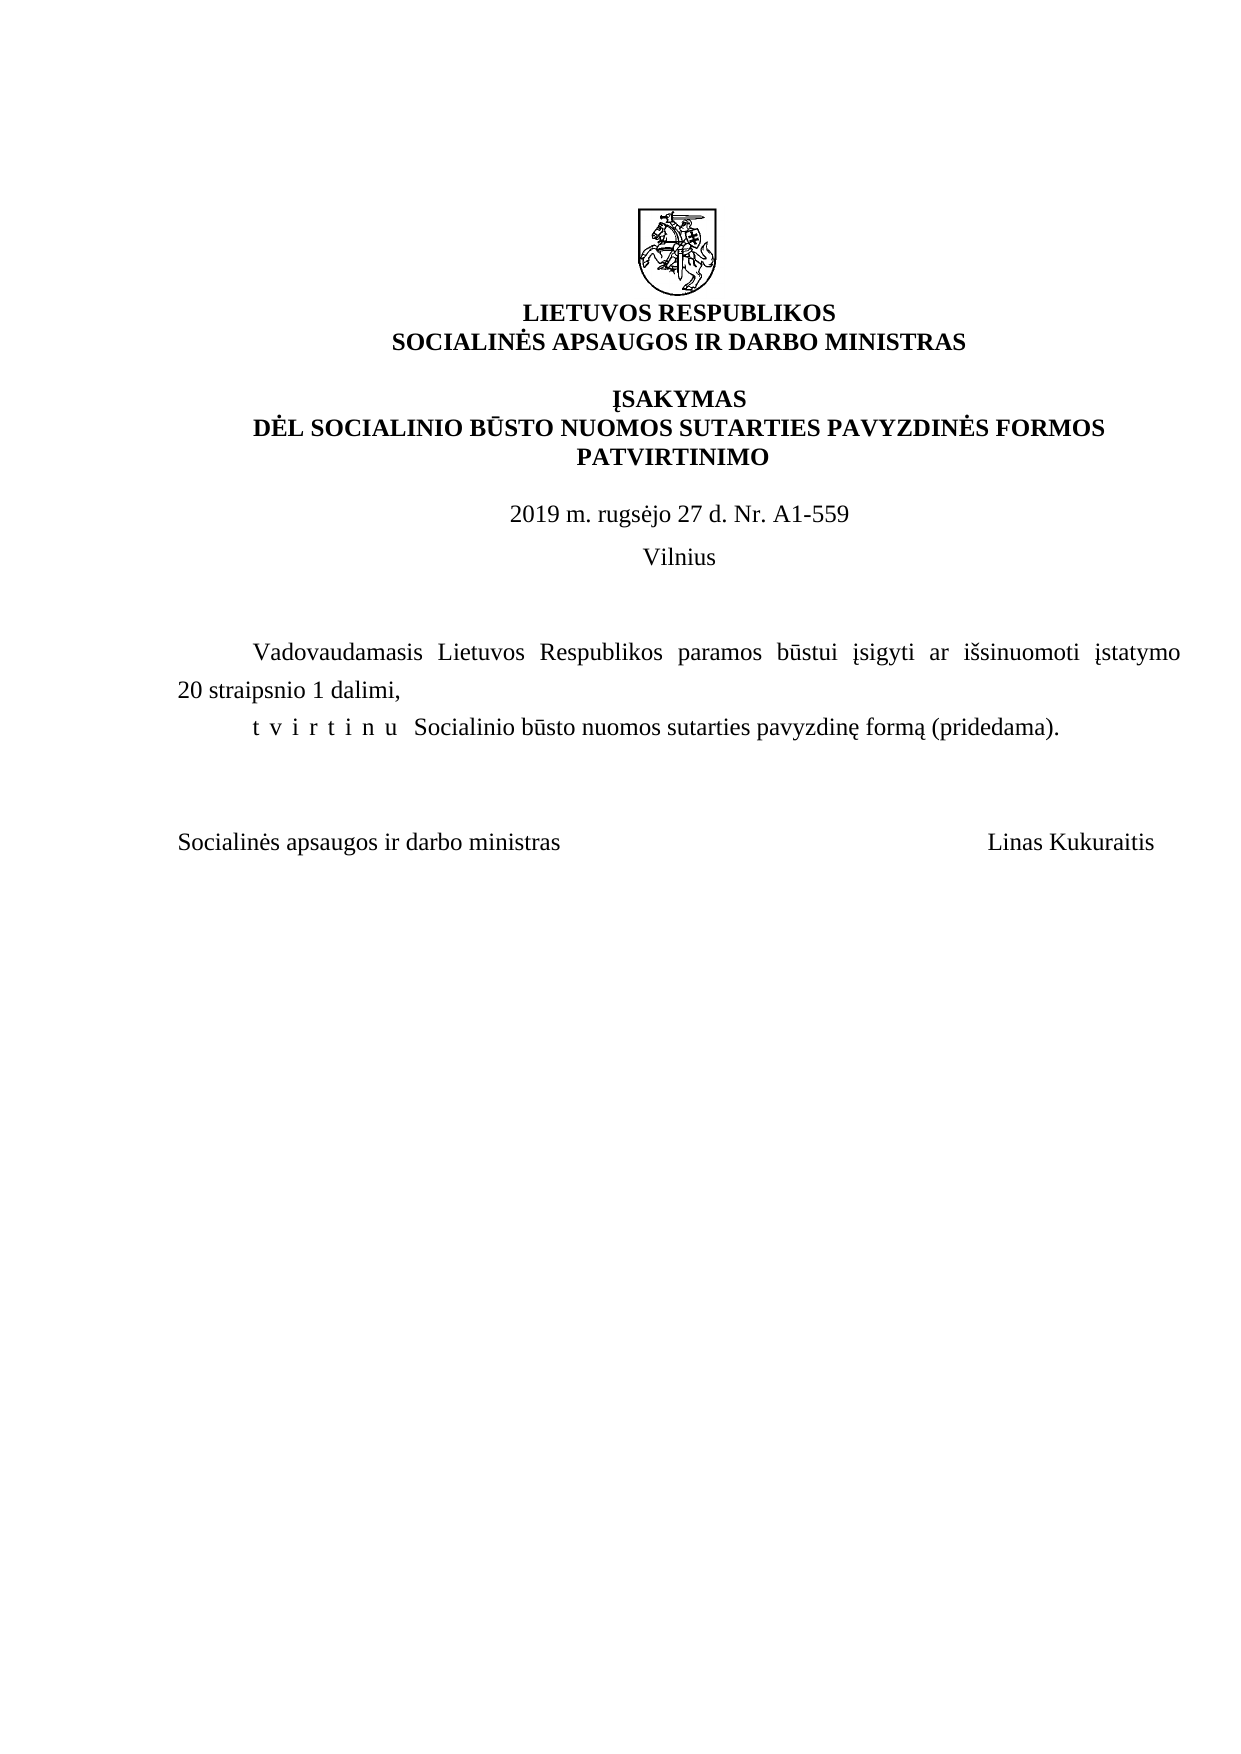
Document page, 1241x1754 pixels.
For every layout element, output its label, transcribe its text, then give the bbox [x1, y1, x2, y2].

text ĮSAKYMAS [177, 384, 1181, 413]
text LIETUVOS RESPUBLIKOS [177, 298, 1181, 327]
text SOCIALINĖS APSAUGOS IR DARBO MINISTRAS [177, 327, 1181, 356]
text DĖL SOCIALINIO BŪSTO NUOMOS SUTARTIES PAVYZDINĖS FORMOS PATVIRTINIMO [177, 413, 1181, 471]
text tvirtinu Socialinio būsto nuomos sutarties pavyzdinę formą (pridedama). [177, 704, 1181, 741]
text Socialinės apsaugos ir darbo ministras Linas Kukuraitis [177, 827, 1181, 856]
text Vilnius [177, 542, 1181, 571]
text 2019 m. rugsėjo 27 d. Nr. A1-559 [177, 499, 1181, 528]
text Vadovaudamasis Lietuvos Respublikos paramos būstui įsigyti ar išsinuomoti įstatymo 20 straipsnio 1 dalimi, [177, 629, 1181, 704]
